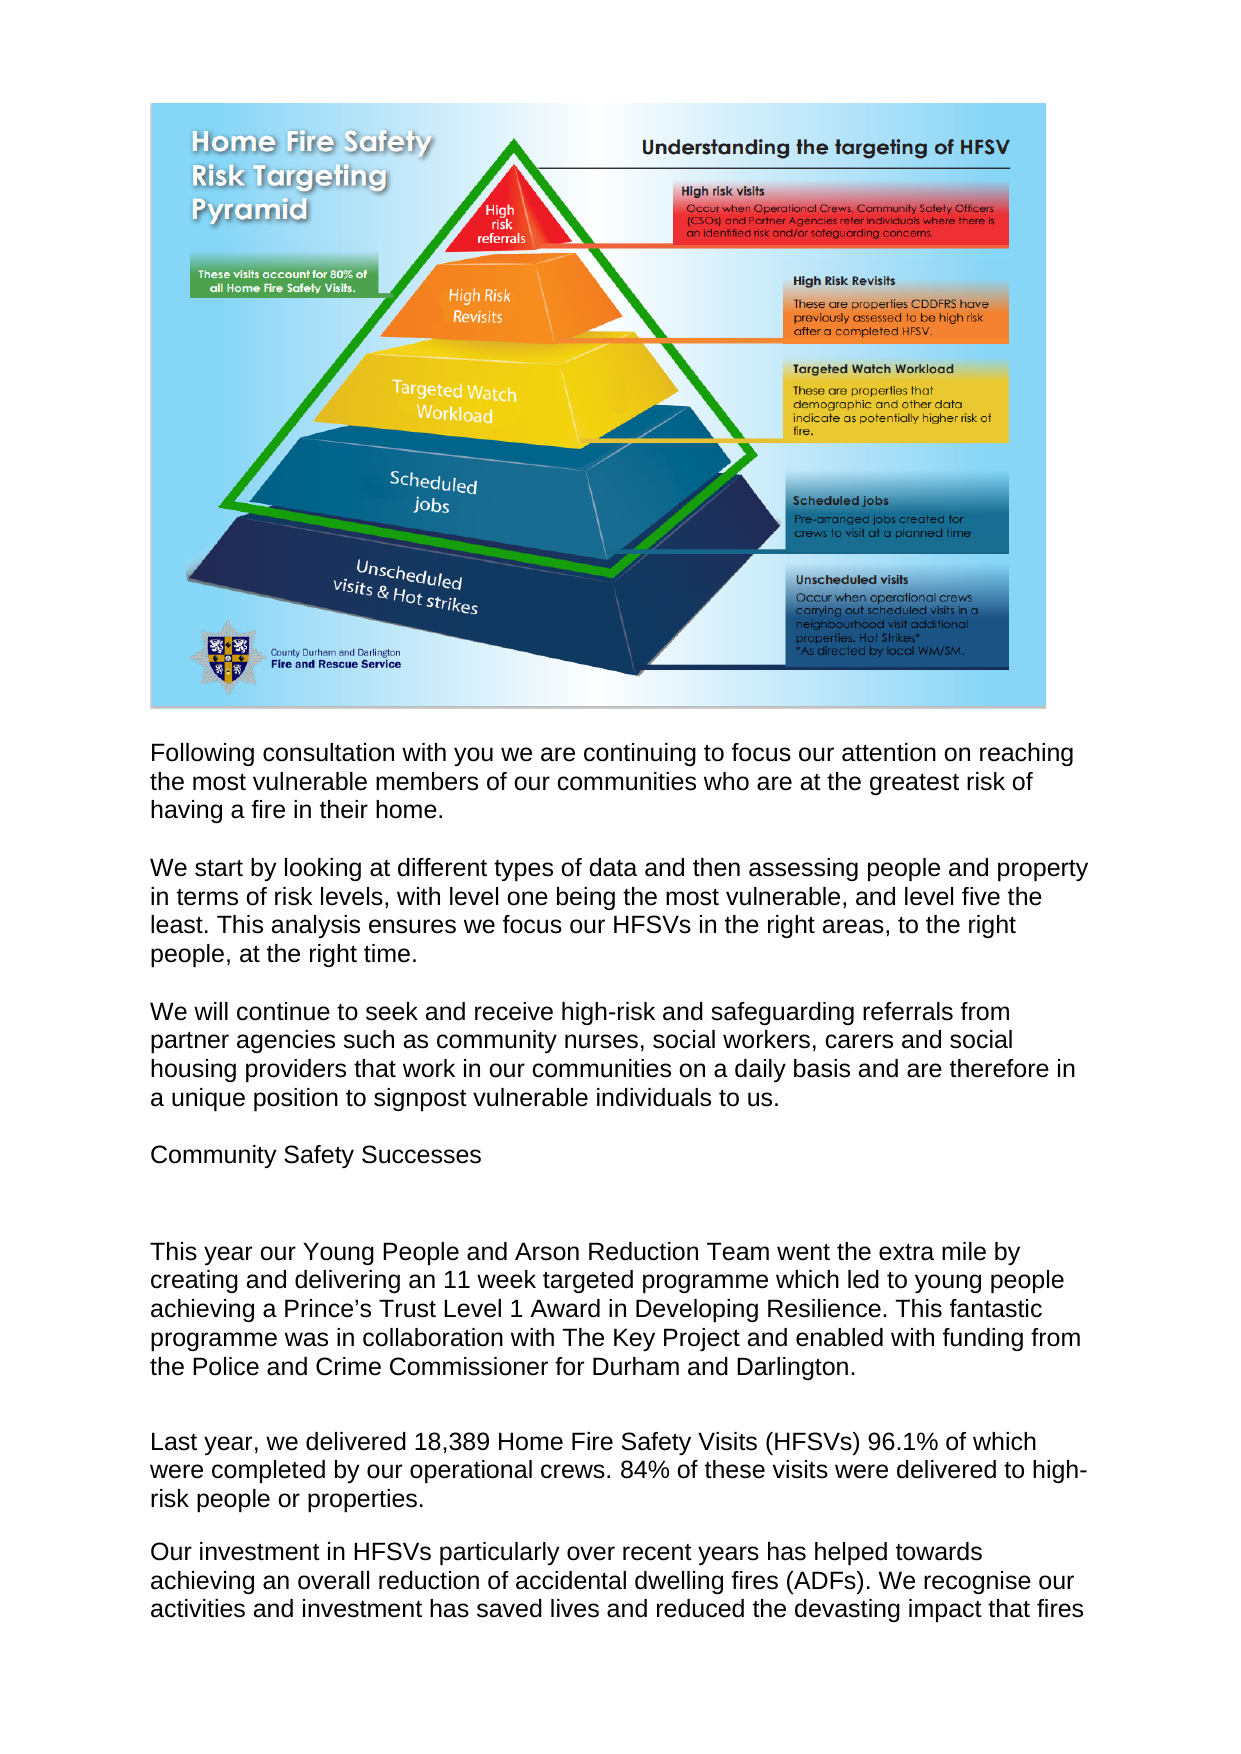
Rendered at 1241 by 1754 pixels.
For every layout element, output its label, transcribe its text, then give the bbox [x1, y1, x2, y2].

text Following consultation with you we are continuing to focus our attention on reaching the most vulnerable members of our communities who are at the greatest risk of having a fire in their home. [150, 738, 1090, 824]
text Last year, we delivered 18,389 Home Fire Safety Visits (HFSVs) 96.1% of which were completed by our operational crews. 84% of these visits were delivered to high-risk people or properties. [150, 1427, 1090, 1513]
text We will continue to seek and receive high-risk and safeguarding referrals from partner agencies such as community nurses, social workers, carers and social housing providers that work in our communities on a daily basis and are therefore in a unique position to signpost vulnerable individuals to us. [150, 997, 1090, 1112]
text Our investment in HFSVs particularly over recent years has helped towards achieving an overall reduction of accidental dwelling fires (ADFs). We recognise our activities and investment has saved lives and reduced the devasting impact that fires [150, 1537, 1090, 1623]
text This year our Young People and Arson Reduction Team went the extra mile by creating and delivering an 11 week targeted programme which led to young people achieving a Prince’s Trust Level 1 Award in Developing Resilience. This fantastic programme was in collaboration with The Key Project and enabled with funding from the Police and Crime Commissioner for Durham and Darlington. [150, 1236, 1090, 1380]
text We start by looking at different types of data and then assessing people and property in terms of risk levels, with level one being the most vulnerable, and level five the least. This analysis ensures we focus our HFSVs in the right areas, to the right people, at the right time. [150, 853, 1090, 968]
subtitle Community Safety Successes [150, 1140, 1090, 1169]
